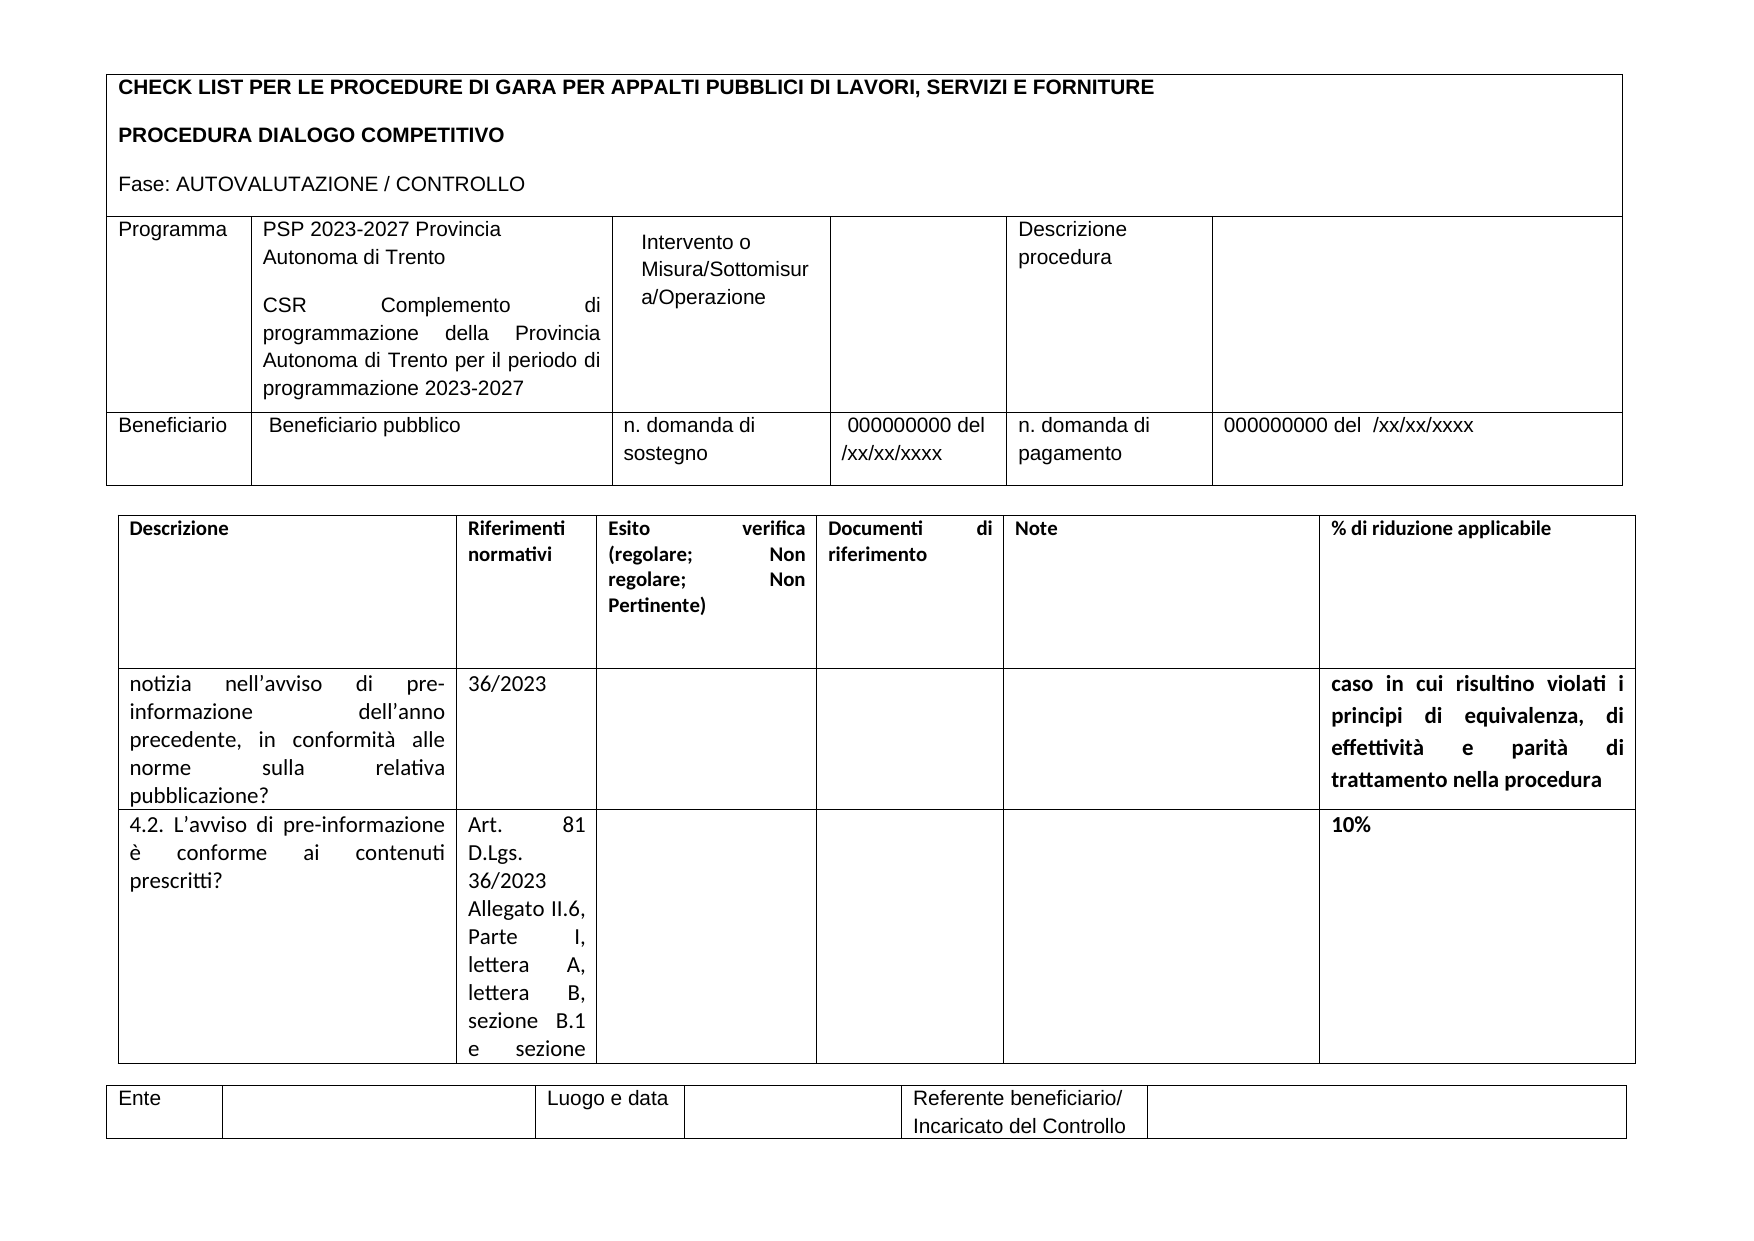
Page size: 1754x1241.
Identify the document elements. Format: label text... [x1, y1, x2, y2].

table_cell caso in cui risultino violati i principi di equivalenza, di effettività e parità di trattamento nella procedura [1320, 669, 1635, 809]
table_cell notizia nell’avviso di pre-informazione dell’anno precedente, in conformità alle norme sulla relativa pubblicazione? [119, 669, 456, 809]
table_header Riferimenti normativi [457, 516, 596, 668]
table_header Note [1004, 516, 1319, 668]
table_cell Art. 81 D.Lgs. 36/2023 Allegato II.6, Parte I, lettera A, lettera B, sezione B.1 e sezione [457, 810, 596, 1062]
table_cell [817, 810, 1003, 1062]
table_cell [817, 669, 1003, 809]
table_cell [597, 810, 816, 1062]
table_header Esito verifica (regolare; Non regolare; Non Pertinente) [597, 516, 816, 668]
table_cell [1004, 810, 1319, 1062]
table_header Descrizione [119, 516, 456, 668]
table_header % di riduzione applicabile [1320, 516, 1635, 668]
table_cell [1004, 669, 1319, 809]
table_header Documenti di riferimento [817, 516, 1003, 668]
table_cell 4.2. L’avviso di pre-informazione è conforme ai contenuti prescritti? [119, 810, 456, 1062]
table_cell 10% [1320, 810, 1635, 1062]
table_cell [597, 669, 816, 809]
table_cell 36/2023 [457, 669, 596, 809]
